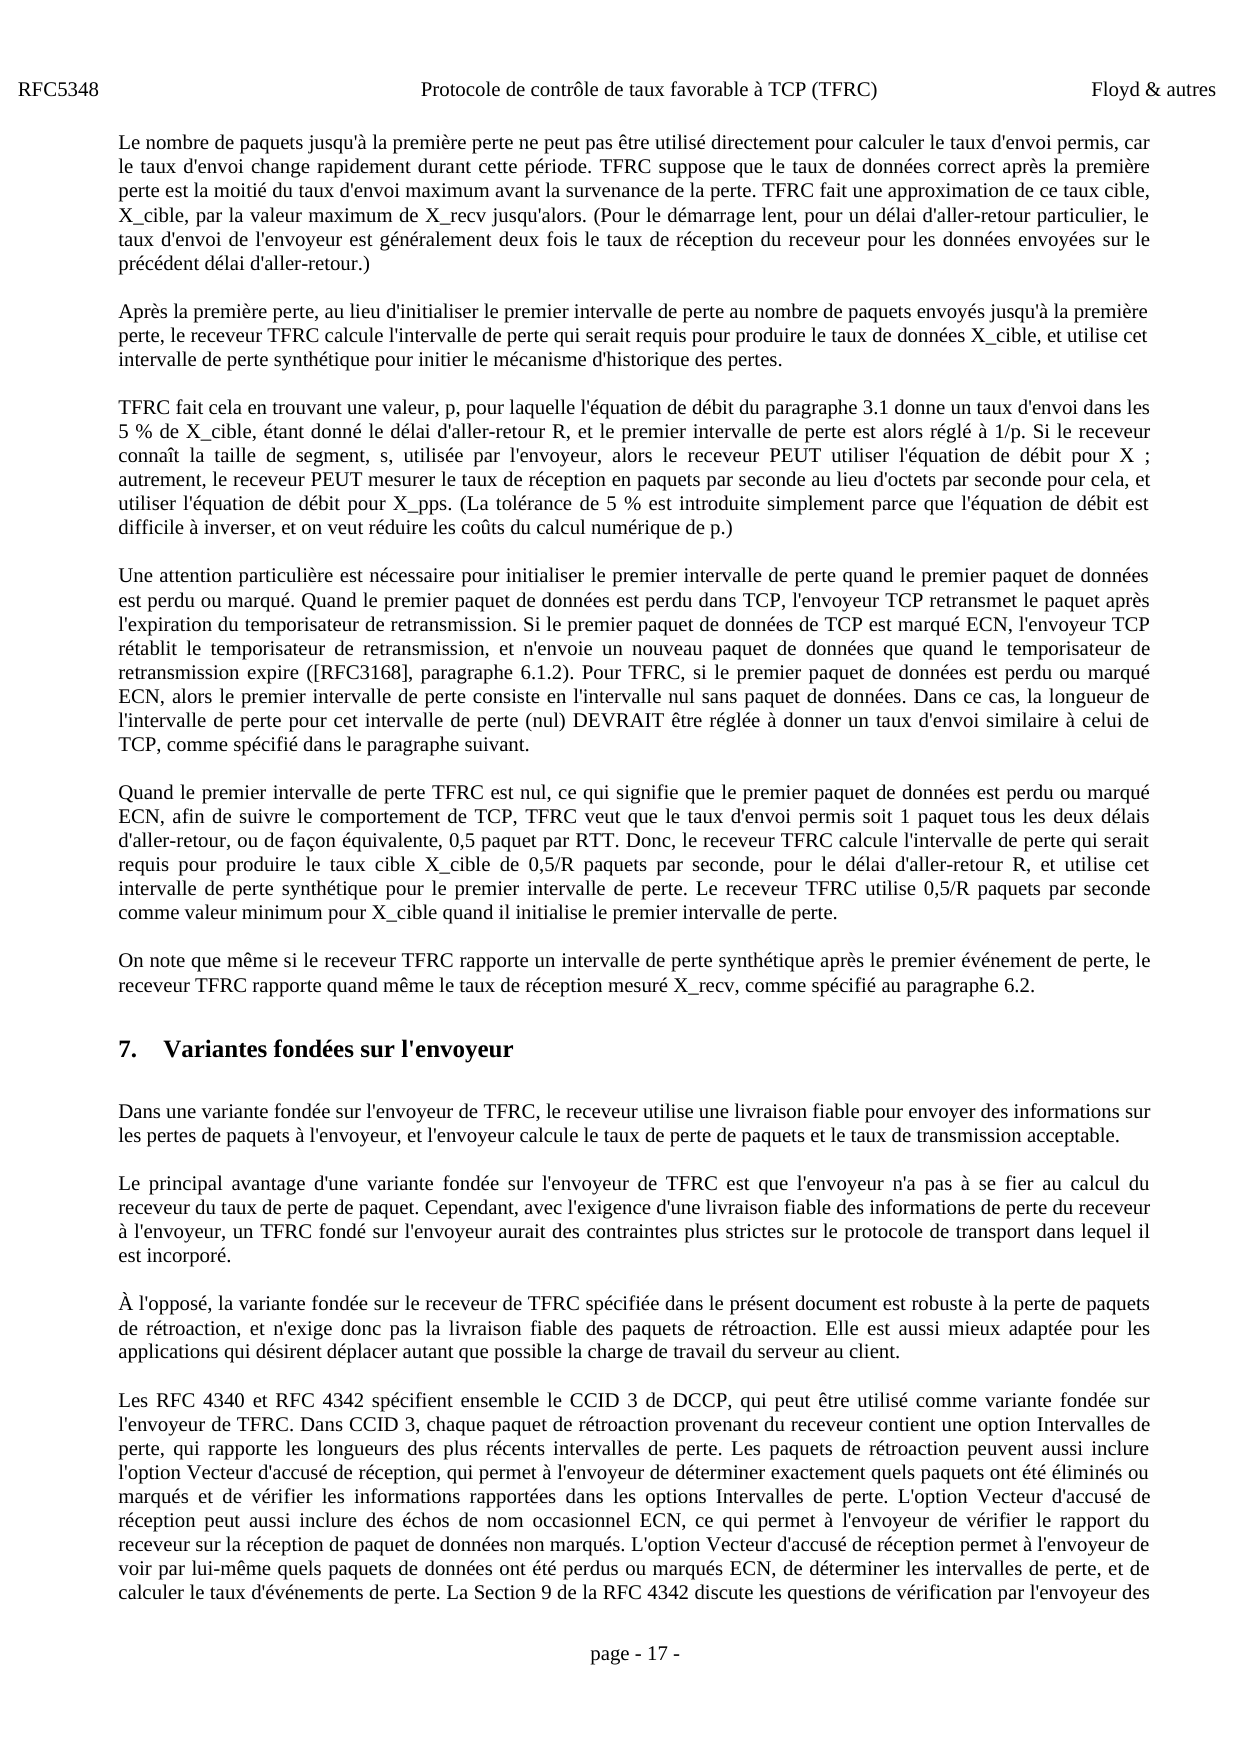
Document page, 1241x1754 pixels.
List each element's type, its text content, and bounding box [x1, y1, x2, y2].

text TFRC fait cela en trouvant une valeur, p, pour laquelle l'équation de débit du paragraphe 3.1 donne un taux d'envoi dans les 5 % de X_cible, étant donné le délai d'aller-retour R, et le premier intervalle de perte est alors réglé à 1/p. Si le receveur connaît la taille de segment, s, utilisée par l'envoyeur, alors le receveur PEUT utiliser l'équation de débit pour X ; autrement, le receveur PEUT mesurer le taux de réception en paquets par seconde au lieu d'octets par seconde pour cela, et utiliser l'équation de débit pour X_pps. (La tolérance de 5 % est introduite simplement parce que l'équation de débit est difficile à inverser, et on veut réduire les coûts du calcul numérique de p.) [118, 395, 1152, 539]
text Les RFC 4340 et RFC 4342 spécifient ensemble le CCID 3 de DCCP, qui peut être utilisé comme variante fondée sur l'envoyeur de TFRC. Dans CCID 3, chaque paquet de rétroaction provenant du receveur contient une option Intervalles de perte, qui rapporte les longueurs des plus récents intervalles de perte. Les paquets de rétroaction peuvent aussi inclure l'option Vecteur d'accusé de réception, qui permet à l'envoyeur de déterminer exactement quels paquets ont été éliminés ou marqués et de vérifier les informations rapportées dans les options Intervalles de perte. L'option Vecteur d'accusé de réception peut aussi inclure des échos de nom occasionnel ECN, ce qui permet à l'envoyeur de vérifier le rapport du receveur sur la réception de paquet de données non marqués. L'option Vecteur d'accusé de réception permet à l'envoyeur de voir par lui-même quels paquets de données ont été perdus ou marqués ECN, de déterminer les intervalles de perte, et de calculer le taux d'événements de perte. La Section 9 de la RFC 4342 discute les questions de vérification par l'envoyeur des [118, 1388, 1152, 1604]
text Le principal avantage d'une variante fondée sur l'envoyeur de TFRC est que l'envoyeur n'a pas à se fier au calcul du receveur du taux de perte de paquet. Cependant, avec l'exigence d'une livraison fiable des informations de perte du receveur à l'envoyeur, un TFRC fondé sur l'envoyeur aurait des contraintes plus strictes sur le protocole de transport dans lequel il est incorporé. [118, 1171, 1152, 1267]
text On note que même si le receveur TFRC rapporte un intervalle de perte synthétique après le premier événement de perte, le receveur TFRC rapporte quand même le taux de réception mesuré X_recv, comme spécifié au paragraphe 6.2. [118, 948, 1152, 997]
text À l'opposé, la variante fondée sur le receveur de TFRC spécifiée dans le présent document est robuste à la perte de paquets de rétroaction, et n'exige donc pas la livraison fiable des paquets de rétroaction. Elle est aussi mieux adaptée pour les applications qui désirent déplacer autant que possible la charge de travail du serveur au client. [118, 1291, 1152, 1363]
text Dans une variante fondée sur l'envoyeur de TFRC, le receveur utilise une livraison fiable pour envoyer des informations sur les pertes de paquets à l'envoyeur, et l'envoyeur calcule le taux de perte de paquets et le taux de transmission acceptable. [118, 1099, 1152, 1147]
text Après la première perte, au lieu d'initialiser le premier intervalle de perte au nombre de paquets envoyés jusqu'à la première perte, le receveur TFRC calcule l'intervalle de perte qui serait requis pour produire le taux de données X_cible, et utilise cet intervalle de perte synthétique pour initier le mécanisme d'historique des pertes. [118, 299, 1152, 371]
text Quand le premier intervalle de perte TFRC est nul, ce qui signifie que le premier paquet de données est perdu ou marqué ECN, afin de suivre le comportement de TCP, TFRC veut que le taux d'envoi permis soit 1 paquet tous les deux délais d'aller-retour, ou de façon équivalente, 0,5 paquet par RTT. Donc, le receveur TFRC calcule l'intervalle de perte qui serait requis pour produire le taux cible X_cible de 0,5/R paquets par seconde, pour le délai d'aller-retour R, et utilise cet intervalle de perte synthétique pour le premier intervalle de perte. Le receveur TFRC utilise 0,5/R paquets par seconde comme valeur minimum pour X_cible quand il initialise le premier intervalle de perte. [118, 780, 1152, 924]
text Une attention particulière est nécessaire pour initialiser le premier intervalle de perte quand le premier paquet de données est perdu ou marqué. Quand le premier paquet de données est perdu dans TCP, l'envoyeur TCP retransmet le paquet après l'expiration du temporisateur de retransmission. Si le premier paquet de données de TCP est marqué ECN, l'envoyeur TCP rétablit le temporisateur de retransmission, et n'envoie un nouveau paquet de données que quand le temporisateur de retransmission expire ([RFC3168], paragraphe 6.1.2). Pour TFRC, si le premier paquet de données est perdu ou marqué ECN, alors le premier intervalle de perte consiste en l'intervalle nul sans paquet de données. Dans ce cas, la longueur de l'intervalle de perte pour cet intervalle de perte (nul) DEVRAIT être réglée à donner un taux d'envoi similaire à celui de TCP, comme spécifié dans le paragraphe suivant. [118, 563, 1152, 756]
text Le nombre de paquets jusqu'à la première perte ne peut pas être utilisé directement pour calculer le taux d'envoi permis, car le taux d'envoi change rapidement durant cette période. TFRC suppose que le taux de données correct après la première perte est la moitié du taux d'envoi maximum avant la survenance de la perte. TFRC fait une approximation de ce taux cible, X_cible, par la valeur maximum de X_recv jusqu'alors. (Pour le démarrage lent, pour un délai d'aller-retour particulier, le taux d'envoi de l'envoyeur est généralement deux fois le taux de réception du receveur pour les données envoyées sur le précédent délai d'aller-retour.) [118, 130, 1152, 275]
subtitle 7. Variantes fondées sur l'envoyeur [118, 1034, 1152, 1062]
